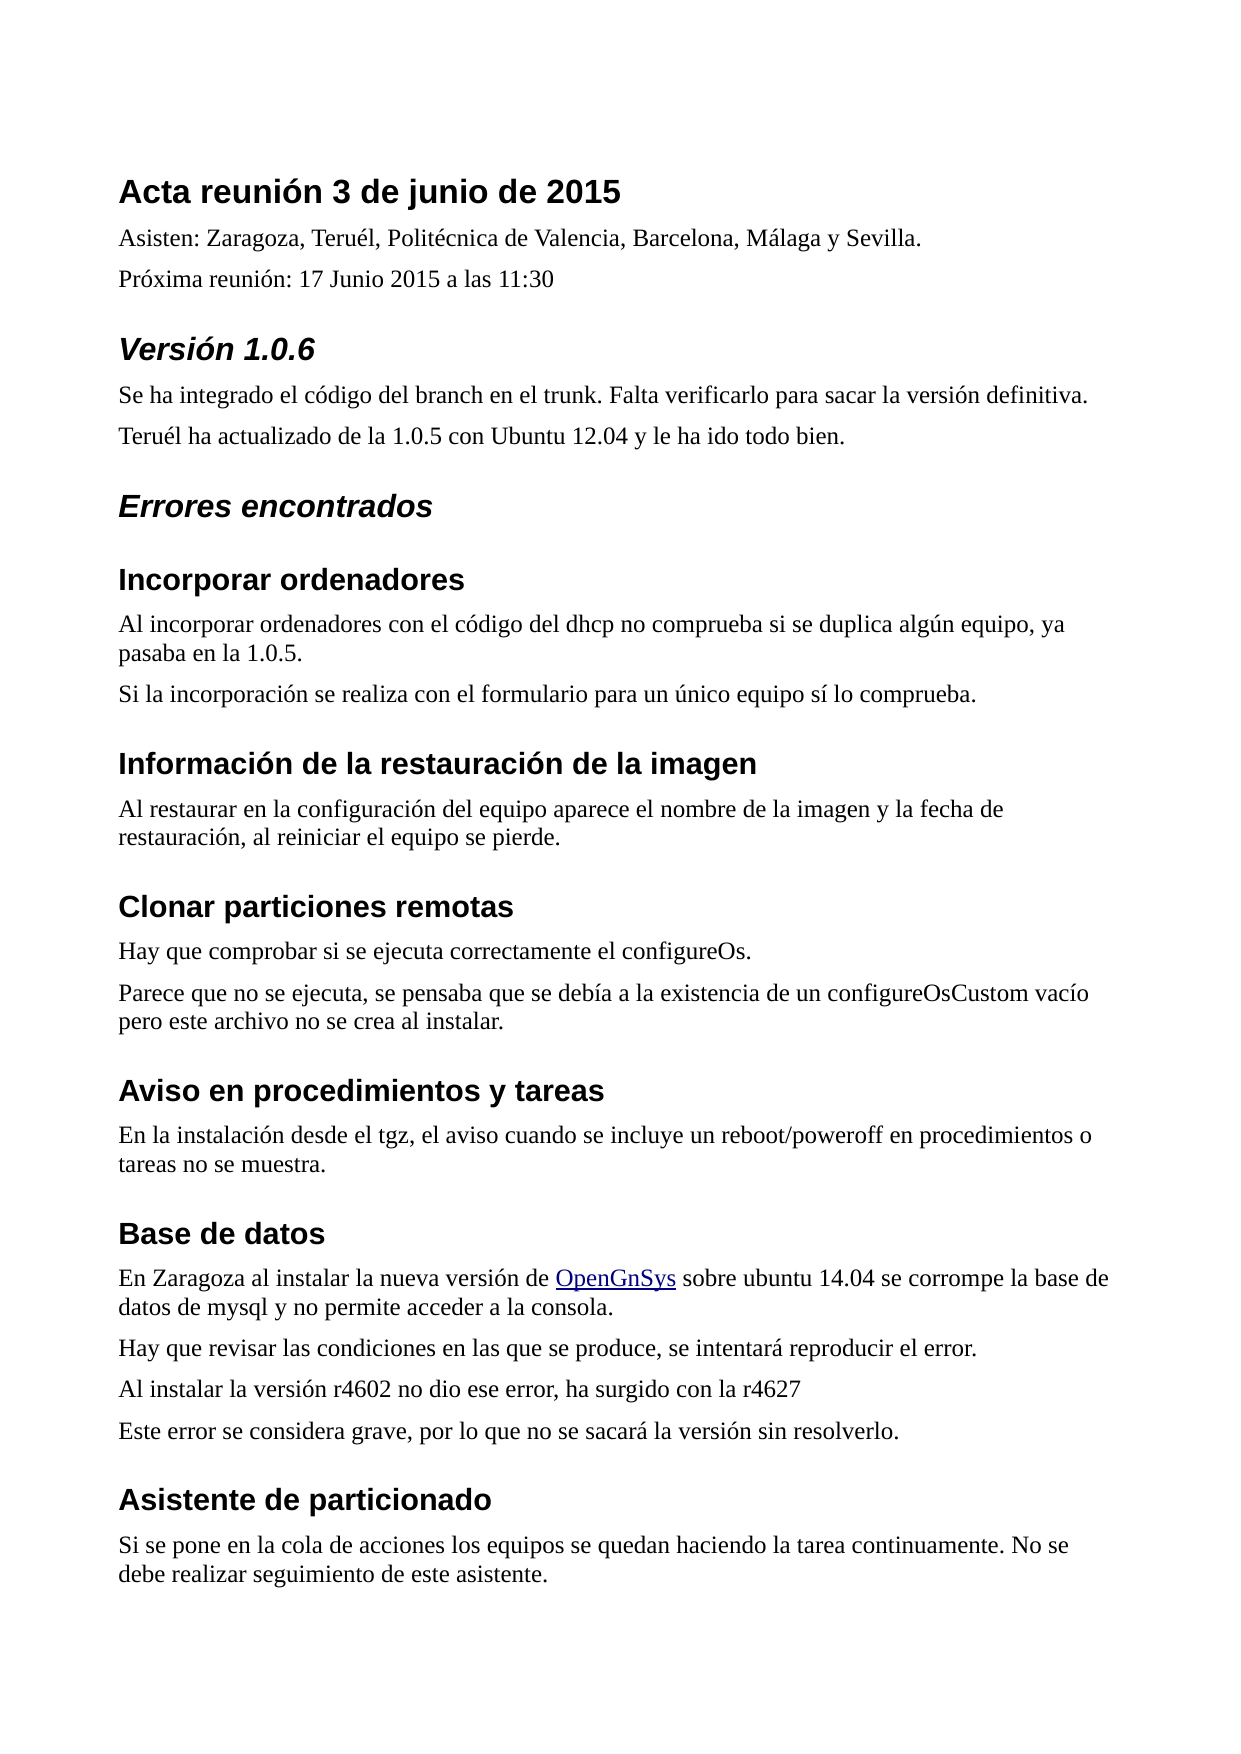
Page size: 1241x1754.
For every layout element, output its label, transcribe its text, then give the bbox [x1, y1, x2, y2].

text Al instalar la versión r4602 no dio ese error, ha surgido con la r4627 [118, 1374, 1122, 1403]
text Se ha integrado el código del branch en el trunk. Falta verificarlo para sacar la versión definitiva. [118, 380, 1122, 409]
subtitle Aviso en procedimientos y tareas [118, 1073, 1122, 1108]
text Si se pone en la cola de acciones los equipos se quedan haciendo la tarea continuamente. No se debe realizar seguimiento de este asistente. [118, 1530, 1122, 1587]
subtitle Base de datos [118, 1216, 1122, 1251]
subtitle Acta reunión 3 de junio de 2015 [118, 172, 1122, 211]
subtitle Clonar particiones remotas [118, 889, 1122, 924]
subtitle Incorporar ordenadores [118, 562, 1122, 597]
text Hay que comprobar si se ejecuta correctamente el configureOs. [118, 936, 1122, 965]
text Al incorporar ordenadores con el código del dhcp no comprueba si se duplica algún equipo, ya pasaba en la 1.0.5. [118, 609, 1122, 667]
text Teruél ha actualizado de la 1.0.5 con Ubuntu 12.04 y le ha ido todo bien. [118, 421, 1122, 450]
text Hay que revisar las condiciones en las que se produce, se intentará reproducir el error. [118, 1333, 1122, 1362]
text En Zaragoza al instalar la nueva versión de OpenGnSys sobre ubuntu 14.04 se corrompe la base de datos de mysql y no permite acceder a la consola. [118, 1263, 1122, 1321]
subtitle Información de la restauración de la imagen [118, 746, 1122, 781]
text Este error se considera grave, por lo que no se sacará la versión sin resolverlo. [118, 1416, 1122, 1444]
text Parece que no se ejecuta, se pensaba que se debía a la existencia de un configureOsCustom vacío pero este archivo no se crea al instalar. [118, 978, 1122, 1035]
subtitle Versión 1.0.6 [118, 331, 1122, 367]
text En la instalación desde el tgz, el aviso cuando se incluye un reboot/poweroff en procedimientos o tareas no se muestra. [118, 1121, 1122, 1178]
text Próxima reunión: 17 Junio 2015 a las 11:30 [118, 264, 1122, 293]
text Al restaurar en la configuración del equipo aparece el nombre de la imagen y la fecha de restauración, al reiniciar el equipo se pierde. [118, 794, 1122, 851]
text Si la incorporación se realiza con el formulario para un único equipo sí lo comprueba. [118, 679, 1122, 708]
subtitle Asistente de particionado [118, 1482, 1122, 1517]
text Asisten: Zaragoza, Teruél, Politécnica de Valencia, Barcelona, Málaga y Sevilla. [118, 223, 1122, 252]
subtitle Errores encontrados [118, 487, 1122, 524]
